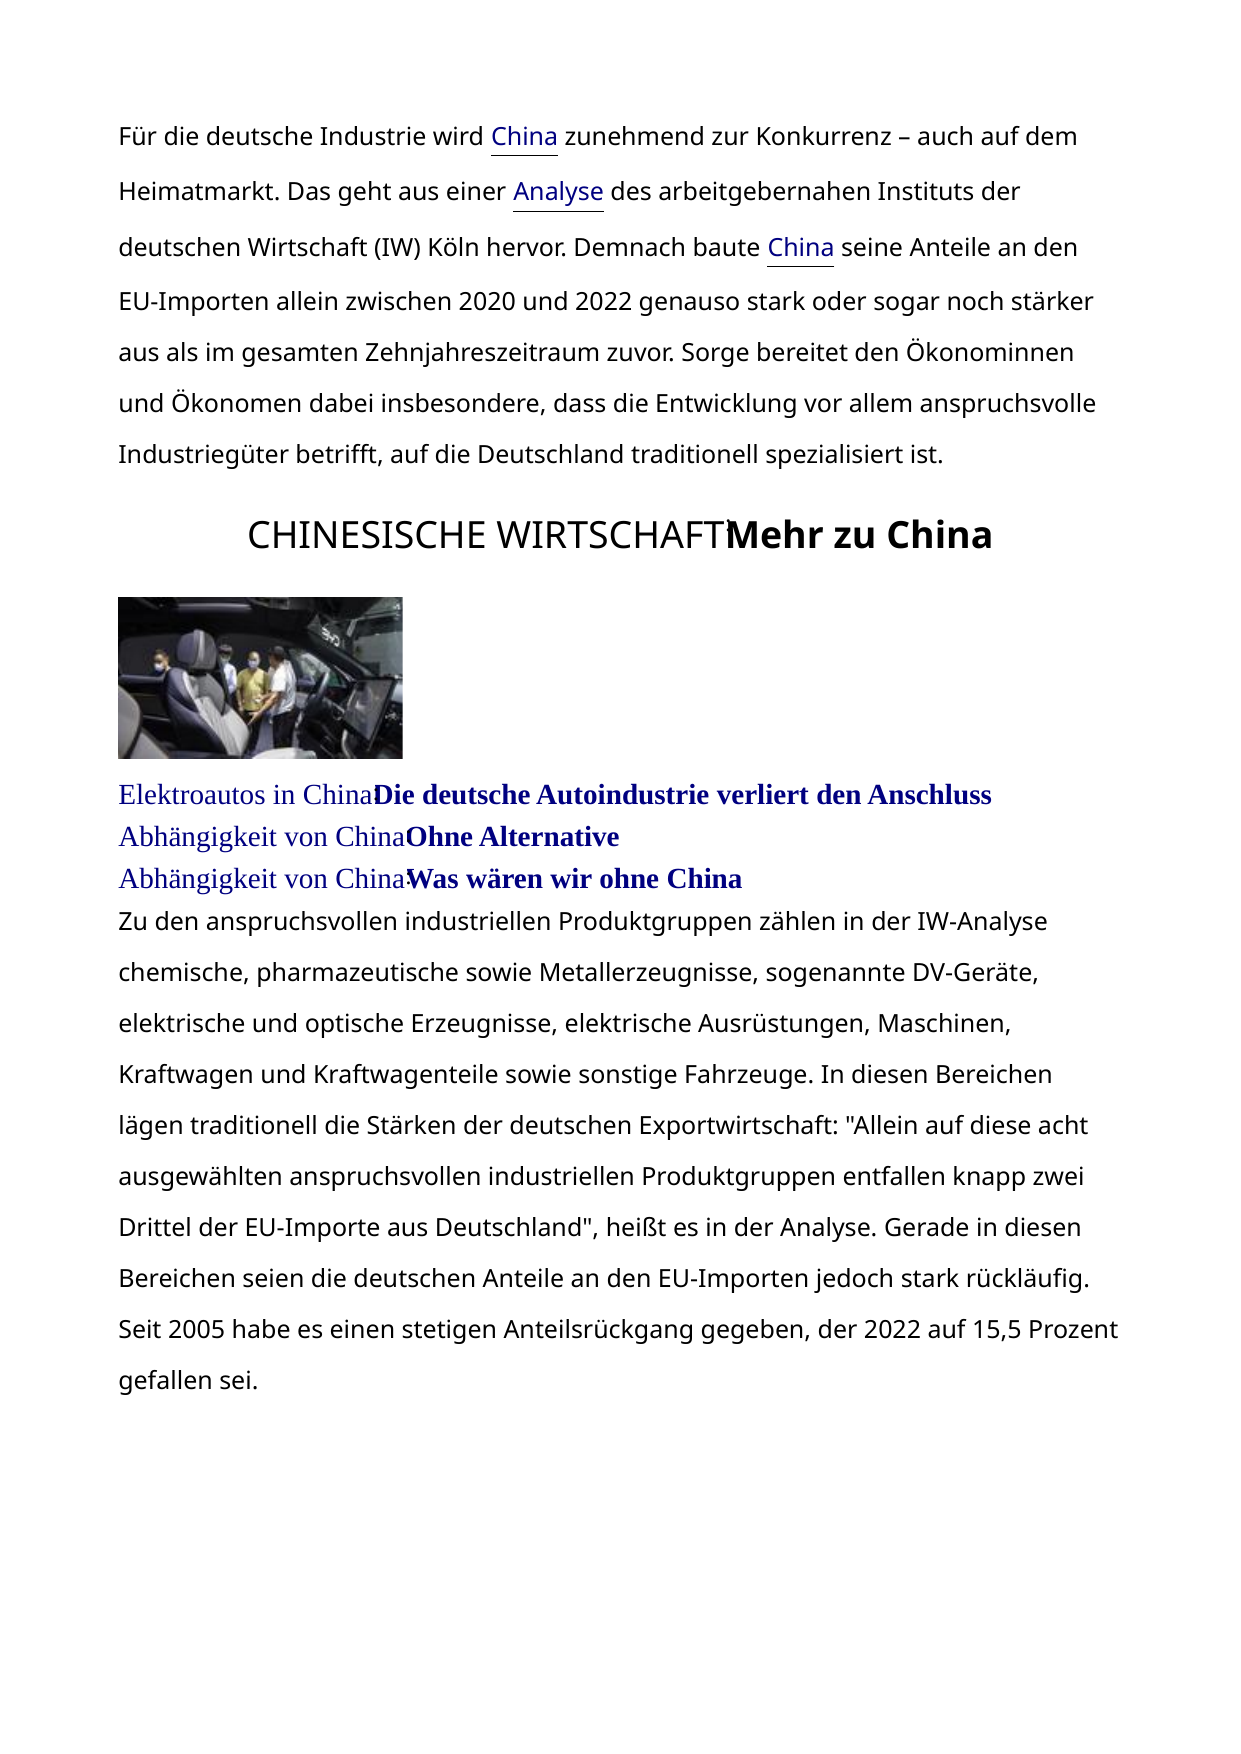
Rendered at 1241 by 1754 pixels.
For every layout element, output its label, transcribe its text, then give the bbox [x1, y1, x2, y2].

text Für die deutsche Industrie wird China zunehmend zur Konkurrenz – auch auf dem Heimatmarkt. Das geht aus einer Analyse des arbeitgebernahen Instituts der deutschen Wirtschaft (IW) Köln hervor. Demnach baute China seine Anteile an den EU-Importen allein zwischen 2020 und 2022 genauso stark oder sogar noch stärker aus als im gesamten Zehnjahreszeitraum zuvor. Sorge bereitet den Ökonominnen und Ökonomen dabei insbesondere, dass die Entwicklung vor allem anspruchsvolle Industriegüter betrifft, auf die Deutschland traditionell spezialisiert ist. [118, 118, 1122, 471]
subtitle Elektroautos in ChinaDie deutsche Autoindustrie verliert den Anschluss [118, 777, 1122, 811]
subtitle Abhängigkeit von ChinaOhne Alternative [118, 819, 1122, 853]
subtitle Abhängigkeit von ChinaWas wären wir ohne China [118, 861, 1122, 895]
subtitle CHINESISCHE WIRTSCHAFTMehr zu China [118, 508, 1122, 559]
picture [118, 597, 403, 759]
text Zu den anspruchsvollen industriellen Produktgruppen zählen in der IW-Analyse chemische, pharmazeutische sowie Metallerzeugnisse, sogenannte DV-Geräte, elektrische und optische Erzeugnisse, elektrische Ausrüstungen, Maschinen, Kraftwagen und Kraftwagenteile sowie sonstige Fahrzeuge. In diesen Bereichen lägen traditionell die Stärken der deutschen Exportwirtschaft: "Allein auf diese acht ausgewählten anspruchsvollen industriellen Produktgruppen entfallen knapp zwei Drittel der EU-Importe aus Deutschland", heißt es in der Analyse. Gerade in diesen Bereichen seien die deutschen Anteile an den EU-Importen jedoch stark rückläufig. Seit 2005 habe es einen stetigen Anteilsrückgang gegeben, der 2022 auf 15,5 Prozent gefallen sei. [118, 903, 1122, 1397]
